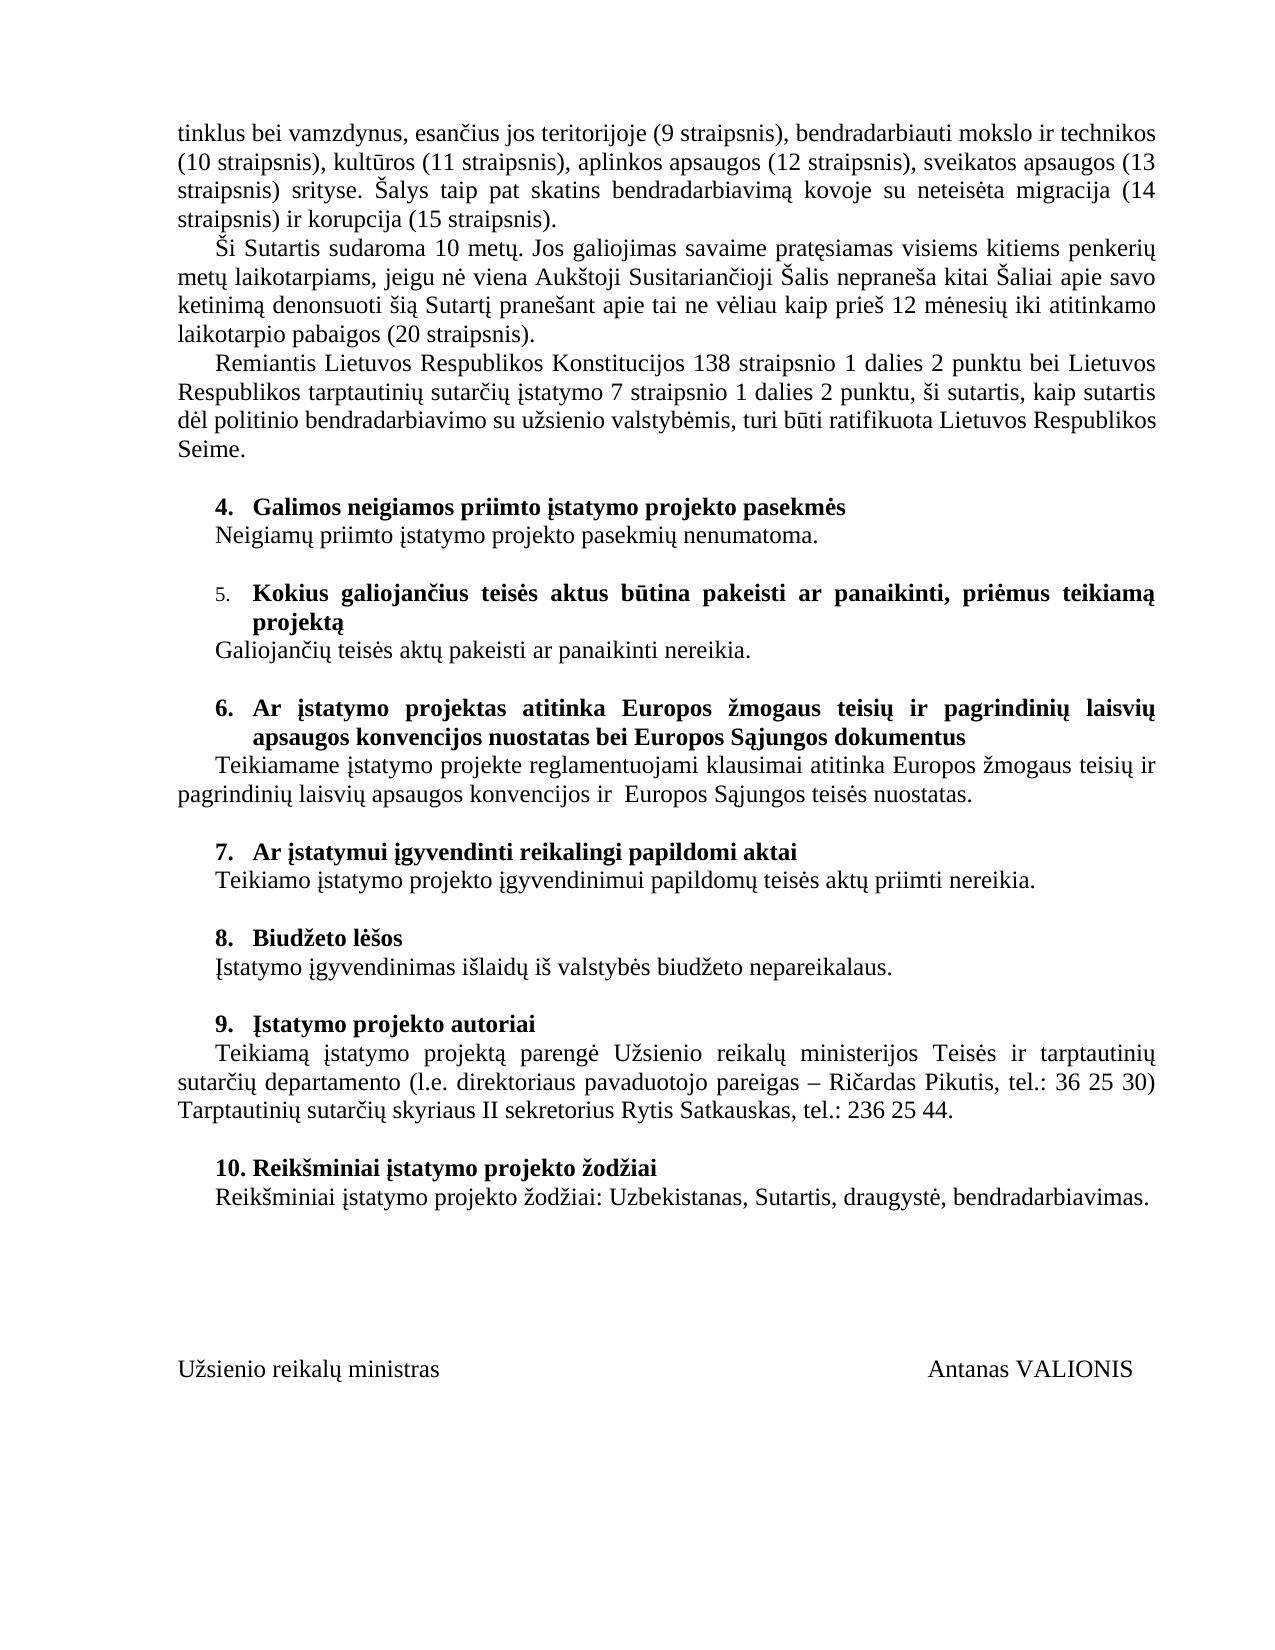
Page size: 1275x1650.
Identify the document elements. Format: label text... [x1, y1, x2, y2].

subtitle Biudžeto lėšos [215, 923, 1157, 952]
list Kokius galiojančius teisės aktus būtina pakeisti ar panaikinti, priėmus teikiamą projektą [215, 578, 1157, 636]
subtitle Įstatymo projekto autoriai [215, 1009, 1157, 1038]
text Teikiamo įstatymo projekto įgyvendinimui papildomų teisės aktų priimti nereikia. [177, 866, 1157, 894]
list Galimos neigiamos priimto įstatymo projekto pasekmės [215, 492, 1157, 521]
text Įstatymo įgyvendinimas išlaidų iš valstybės biudžeto nepareikalaus. [177, 952, 1157, 981]
text Ši Sutartis sudaroma 10 metų. Jos galiojimas savaime pratęsiamas visiems kitiems penkerių metų laikotarpiams, jeigu nė viena Aukštoji Susitariančioji Šalis nepraneša kitai Šaliai apie savo ketinimą denonsuoti šią Sutartį pranešant apie tai ne vėliau kaip prieš 12 mėnesių iki atitinkamo laikotarpio pabaigos (20 straipsnis). [177, 233, 1157, 348]
text Remiantis Lietuvos Respublikos Konstitucijos 138 straipsnio 1 dalies 2 punktu bei Lietuvos Respublikos tarptautinių sutarčių įstatymo 7 straipsnio 1 dalies 2 punktu, ši sutartis, kaip sutartis dėl politinio bendradarbiavimo su užsienio valstybėmis, turi būti ratifikuota Lietuvos Respublikos Seime. [177, 348, 1157, 463]
text tinklus bei vamzdynus, esančius jos teritorijoje (9 straipsnis), bendradarbiauti mokslo ir technikos (10 straipsnis), kultūros (11 straipsnis), aplinkos apsaugos (12 straipsnis), sveikatos apsaugos (13 straipsnis) srityse. Šalys taip pat skatins bendradarbiavimą kovoje su neteisėta migracija (14 straipsnis) ir korupcija (15 straipsnis). [177, 118, 1157, 233]
list Ar įstatymo projektas atitinka Europos žmogaus teisių ir pagrindinių laisvių apsaugos konvencijos nuostatas bei Europos Sąjungos dokumentus [215, 693, 1157, 751]
text Teikiamą įstatymo projektą parengė Užsienio reikalų ministerijos Teisės ir tarptautinių sutarčių departamento (l.e. direktoriaus pavaduotojo pareigas – Ričardas Pikutis, tel.: 36 25 30) Tarptautinių sutarčių skyriaus II sekretorius Rytis Satkauskas, tel.: 236 25 44. [177, 1038, 1157, 1124]
text Teikiamame įstatymo projekte reglamentuojami klausimai atitinka Europos žmogaus teisių ir pagrindinių laisvių apsaugos konvencijos ir Europos Sąjungos teisės nuostatas. [177, 751, 1157, 808]
list Reikšminiai įstatymo projekto žodžiai [215, 1153, 1157, 1182]
text Užsienio reikalų ministras Antanas VALIONIS [177, 1354, 1157, 1383]
subtitle Ar įstatymui įgyvendinti reikalingi papildomi aktai [215, 837, 1157, 866]
text Reikšminiai įstatymo projekto žodžiai: Uzbekistanas, Sutartis, draugystė, bendradarbiavimas. [177, 1182, 1157, 1211]
text Galiojančių teisės aktų pakeisti ar panaikinti nereikia. [177, 636, 1157, 664]
text Neigiamų priimto įstatymo projekto pasekmių nenumatoma. [177, 521, 1157, 549]
